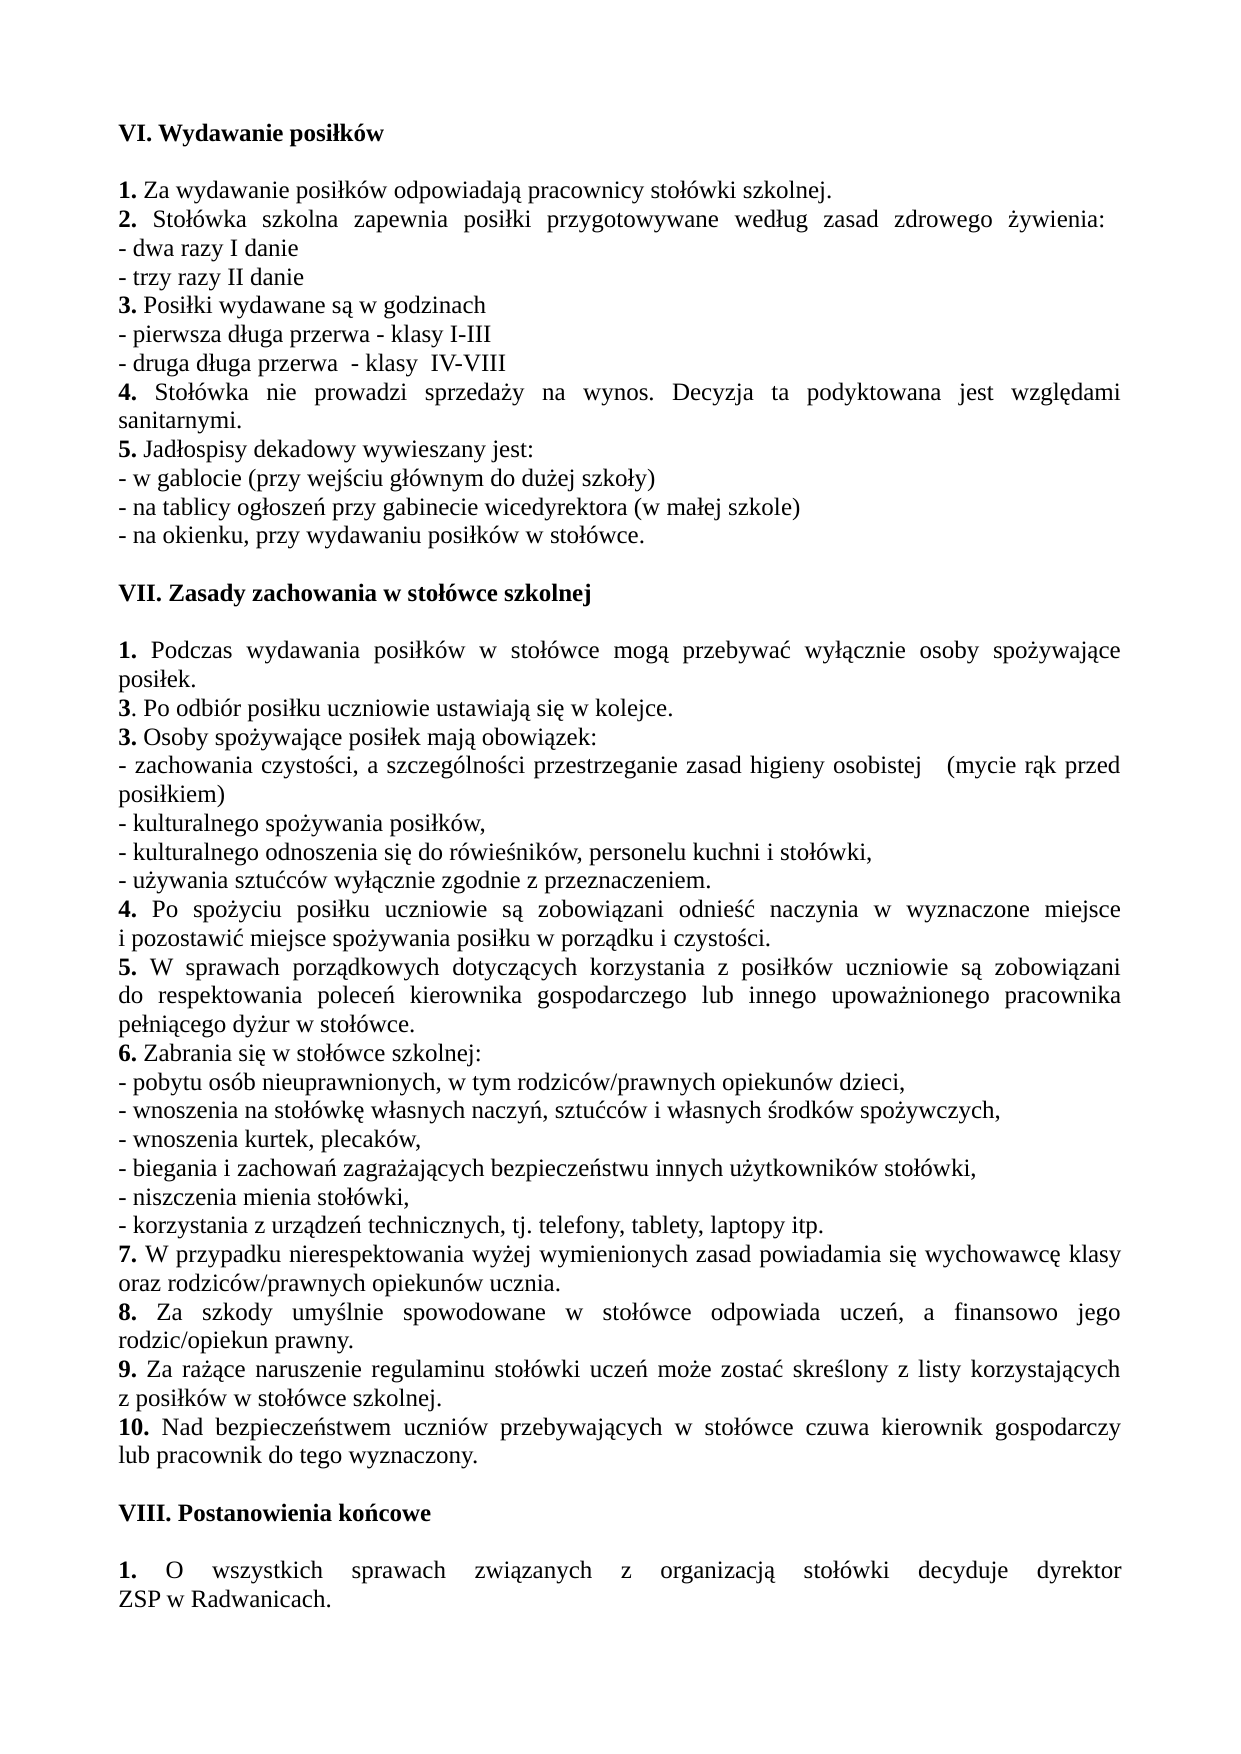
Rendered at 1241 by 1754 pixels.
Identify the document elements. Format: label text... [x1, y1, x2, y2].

text - pierwsza długa przerwa - klasy I-III - druga długa przerwa - klasy IV-VIII [118, 319, 1122, 377]
text - trzy razy II danie [118, 262, 1122, 291]
text 6. Zabrania się w stołówce szkolnej: [118, 1038, 1122, 1067]
text 3. Posiłki wydawane są w godzinach [118, 291, 1122, 319]
text - na tablicy ogłoszeń przy gabinecie wicedyrektora (w małej szkole) [118, 492, 1122, 521]
text 1. O wszystkich sprawach związanych z organizacją stołówki decyduje dyrektor ZSP w Radwanicach. [118, 1556, 1122, 1613]
text VI. Wydawanie posiłków [118, 118, 1122, 147]
text - biegania i zachowań zagrażających bezpieczeństwu innych użytkowników stołówki, [118, 1153, 1122, 1182]
text 5. W sprawach porządkowych dotyczących korzystania z posiłków uczniowie są zobowiązani do respektowania poleceń kierownika gospodarczego lub innego upoważnionego pracownika pełniącego dyżur w stołówce. [118, 952, 1122, 1038]
text 1. Za wydawanie posiłków odpowiadają pracownicy stołówki szkolnej. [118, 176, 1122, 204]
text VII. Zasady zachowania w stołówce szkolnej [118, 578, 1122, 607]
text - używania sztućców wyłącznie zgodnie z przeznaczeniem. [118, 866, 1122, 894]
text - wnoszenia na stołówkę własnych naczyń, sztućców i własnych środków spożywczych, [118, 1096, 1122, 1124]
text 4. Po spożyciu posiłku uczniowie są zobowiązani odnieść naczynia w wyznaczone miejsce i pozostawić miejsce spożywania posiłku w porządku i czystości. [118, 894, 1122, 952]
text - zachowania czystości, a szczególności przestrzeganie zasad higieny osobistej (mycie rąk przed posiłkiem) [118, 751, 1122, 808]
text - korzystania z urządzeń technicznych, tj. telefony, tablety, laptopy itp. [118, 1211, 1122, 1239]
text - na okienku, przy wydawaniu posiłków w stołówce. [118, 521, 1122, 549]
text 2. Stołówka szkolna zapewnia posiłki przygotowywane według zasad zdrowego żywienia: - dwa razy I danie [118, 204, 1122, 262]
text 9. Za rażące naruszenie regulaminu stołówki uczeń może zostać skreślony z listy korzystających z posiłków w stołówce szkolnej. [118, 1354, 1122, 1412]
text - niszczenia mienia stołówki, [118, 1182, 1122, 1211]
text - kulturalnego spożywania posiłków, [118, 808, 1122, 837]
text 5. Jadłospisy dekadowy wywieszany jest: [118, 434, 1122, 463]
text 3. Osoby spożywające posiłek mają obowiązek: [118, 722, 1122, 751]
text - kulturalnego odnoszenia się do rówieśników, personelu kuchni i stołówki, [118, 837, 1122, 866]
text VIII. Postanowienia końcowe [118, 1498, 1122, 1527]
text 3. Po odbiór posiłku uczniowie ustawiają się w kolejce. [118, 693, 1122, 722]
text - pobytu osób nieuprawnionych, w tym rodziców/prawnych opiekunów dzieci, [118, 1067, 1122, 1096]
text 10. Nad bezpieczeństwem uczniów przebywających w stołówce czuwa kierownik gospodarczy lub pracownik do tego wyznaczony. [118, 1412, 1122, 1469]
text - wnoszenia kurtek, plecaków, [118, 1124, 1122, 1153]
text 4. Stołówka nie prowadzi sprzedaży na wynos. Decyzja ta podyktowana jest względami sanitarnymi. [118, 377, 1122, 434]
text - w gablocie (przy wejściu głównym do dużej szkoły) [118, 463, 1122, 492]
text 1. Podczas wydawania posiłków w stołówce mogą przebywać wyłącznie osoby spożywające posiłek. [118, 636, 1122, 693]
text 7. W przypadku nierespektowania wyżej wymienionych zasad powiadamia się wychowawcę klasy oraz rodziców/prawnych opiekunów ucznia. [118, 1239, 1122, 1297]
text 8. Za szkody umyślnie spowodowane w stołówce odpowiada uczeń, a finansowo jego rodzic/opiekun prawny. [118, 1297, 1122, 1354]
